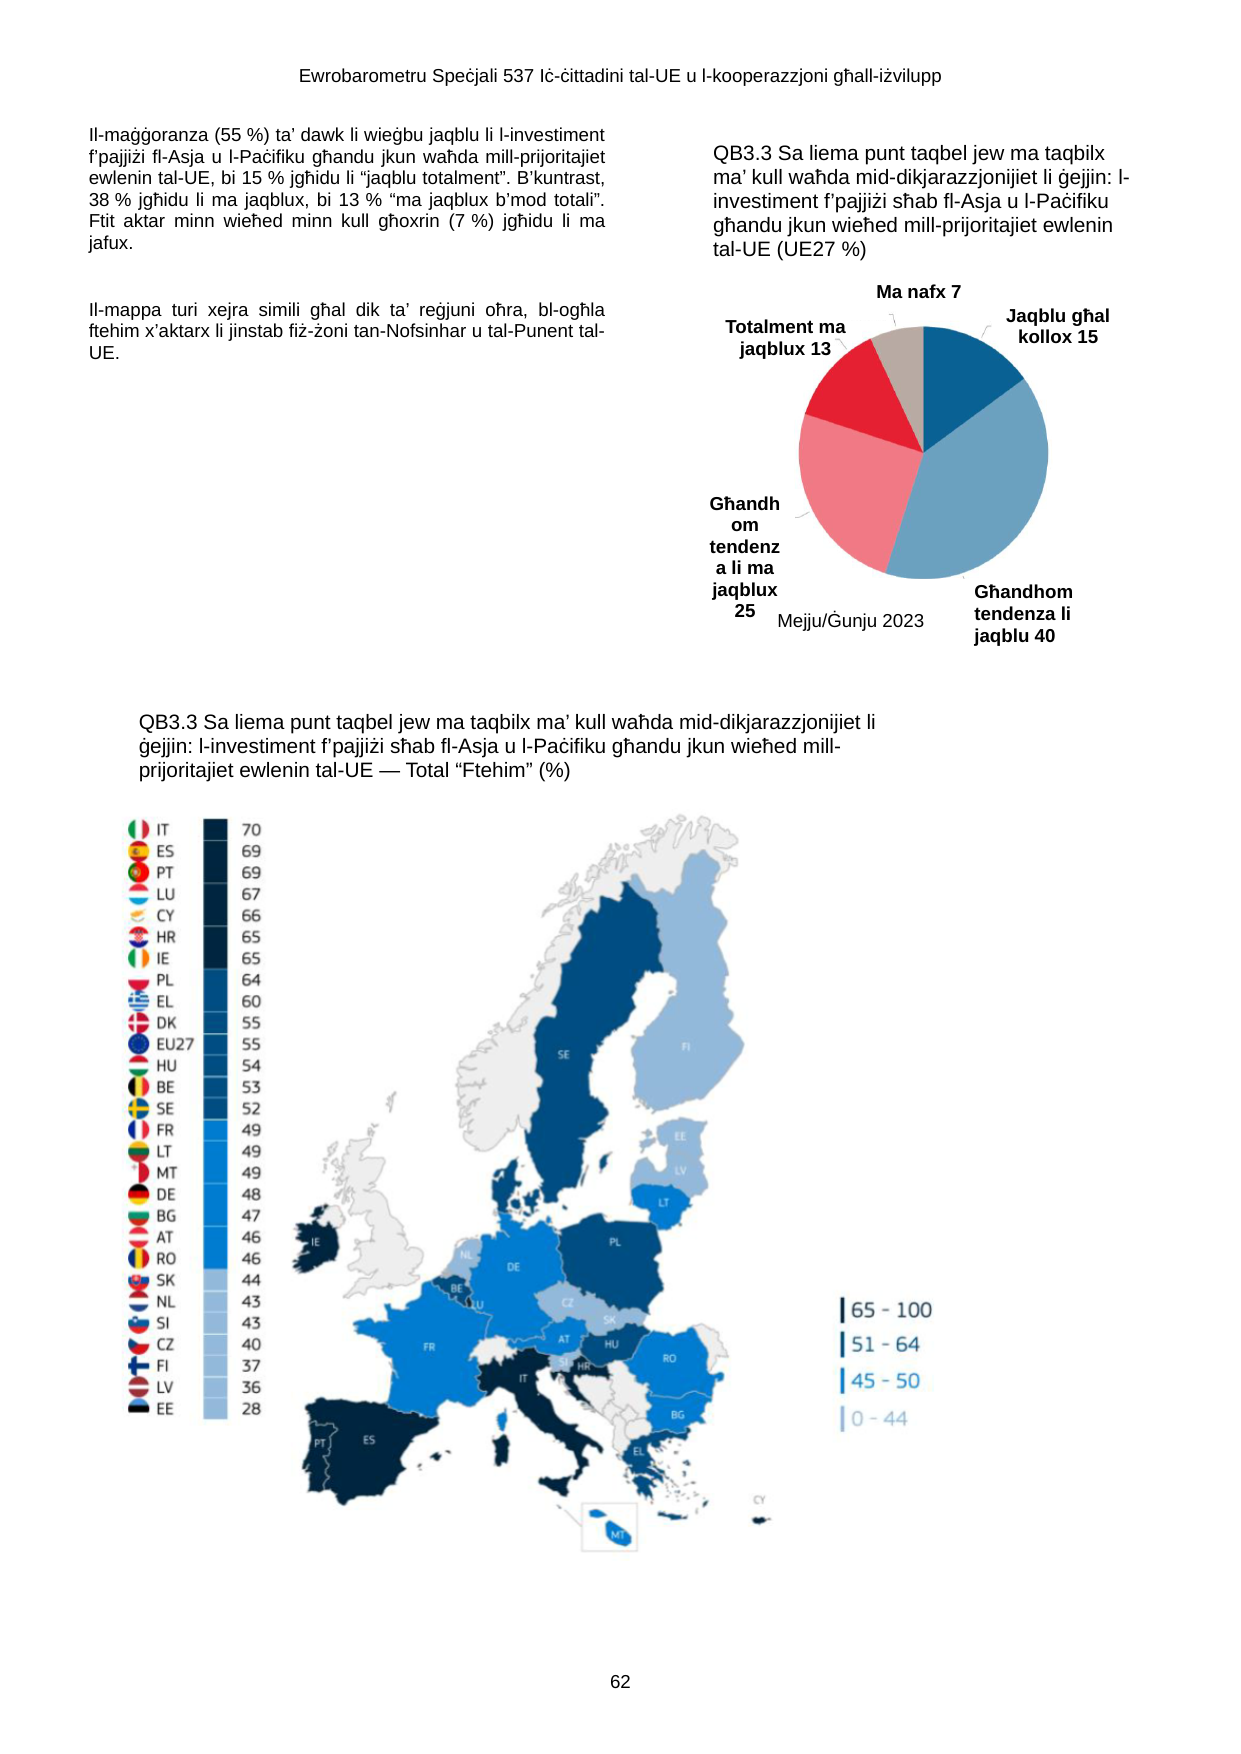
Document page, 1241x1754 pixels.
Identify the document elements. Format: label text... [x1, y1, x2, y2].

picture [780, 308, 1053, 579]
picture [107, 785, 951, 1564]
text Il-maġġoranza (55 %) ta’ dawk li wieġbu jaqblu li l-investiment f’pajjiżi fl-Asja u l-Paċifiku għandu jkun waħda mill-prijoritajiet ewlenin tal-UE, bi 15 % jgħidu li “jaqblu totalment”. B’kuntrast, 38 % jgħidu li ma jaqblux, bi 13 % “ma jaqblux b’mod totali”. Ftit aktar minn wieħed minn kull għoxrin (7 %) jgħidu li ma jafux. [88, 124, 605, 253]
text Il-mappa turi xejra simili għal dik ta’ reġjuni oħra, bl-ogħla ftehim x’aktarx li jinstab fiż-żoni tan-Nofsinhar u tal-Punent tal-UE. [88, 299, 605, 363]
